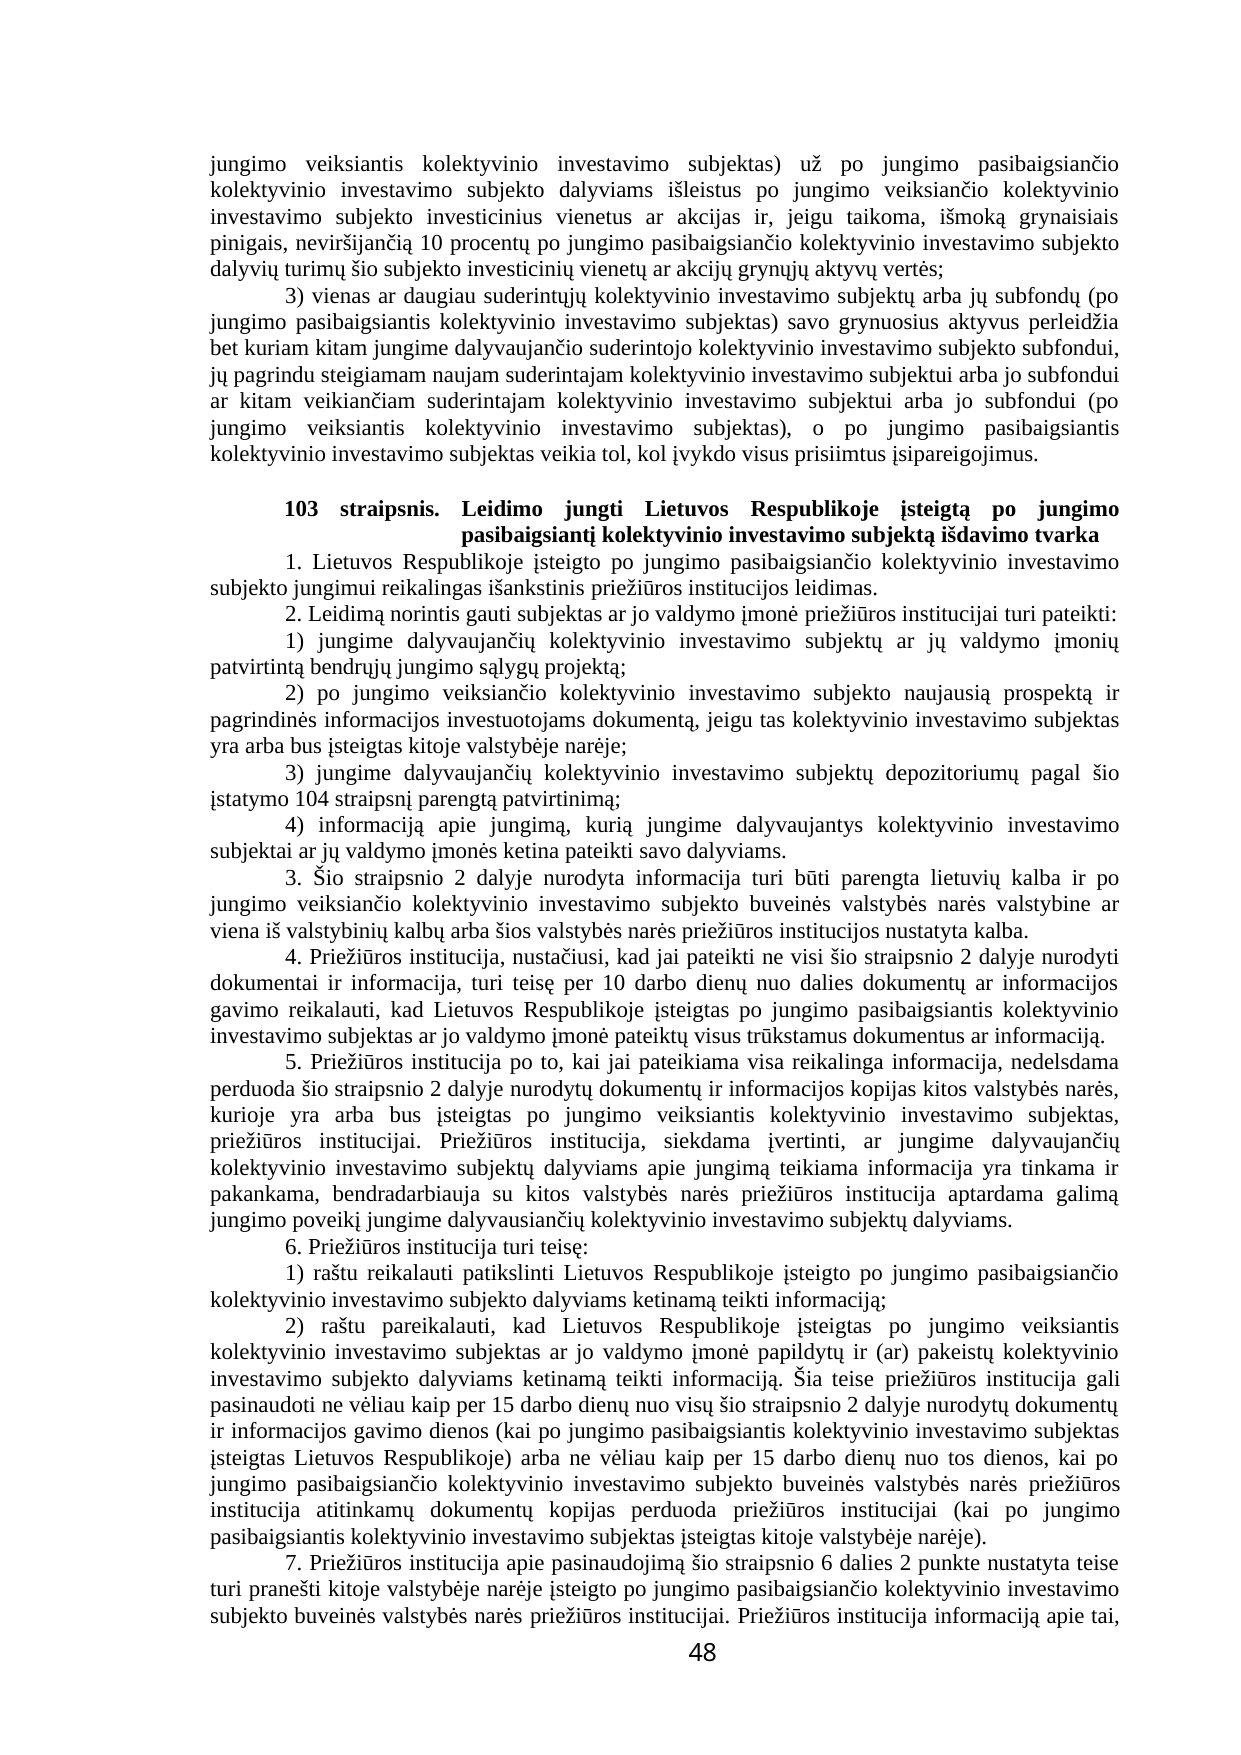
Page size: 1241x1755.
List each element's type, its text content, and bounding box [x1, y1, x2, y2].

text 2. Leidimą norintis gauti subjektas ar jo valdymo įmonė priežiūros institucijai turi pateikti: [210, 600, 1120, 627]
text 1) raštu reikalauti patikslinti Lietuvos Respublikoje įsteigto po jungimo pasibaigsiančio kolektyvinio investavimo subjekto dalyviams ketinamą teikti informaciją; [210, 1259, 1120, 1312]
text 3. Šio straipsnio 2 dalyje nurodyta informacija turi būti parengta lietuvių kalba ir po jungimo veiksiančio kolektyvinio investavimo subjekto buveinės valstybės narės valstybine ar viena iš valstybinių kalbų arba šios valstybės narės priežiūros institucijos nustatyta kalba. [210, 864, 1120, 943]
text 4. Priežiūros institucija, nustačiusi, kad jai pateikti ne visi šio straipsnio 2 dalyje nurodyti dokumentai ir informacija, turi teisę per 10 darbo dienų nuo dalies dokumentų ar informacijos gavimo reikalauti, kad Lietuvos Respublikoje įsteigtas po jungimo pasibaigsiantis kolektyvinio investavimo subjektas ar jo valdymo įmonė pateiktų visus trūkstamus dokumentus ar informaciją. [210, 943, 1120, 1048]
text 3) jungime dalyvaujančių kolektyvinio investavimo subjektų depozitoriumų pagal šio įstatymo 104 straipsnį parengtą patvirtinimą; [210, 758, 1120, 811]
text 1. Lietuvos Respublikoje įsteigto po jungimo pasibaigsiančio kolektyvinio investavimo subjekto jungimui reikalingas išankstinis priežiūros institucijos leidimas. [210, 548, 1120, 600]
text 6. Priežiūros institucija turi teisę: [210, 1233, 1120, 1259]
text 4) informaciją apie jungimą, kurią jungime dalyvaujantys kolektyvinio investavimo subjektai ar jų valdymo įmonės ketina pateikti savo dalyviams. [210, 811, 1120, 864]
text 103 straipsnis. Leidimo jungti Lietuvos Respublikoje įsteigtą po jungimo pasibaigsiantį kolektyvinio investavimo subjektą išdavimo tvarka [284, 495, 1120, 548]
text 2) raštu pareikalauti, kad Lietuvos Respublikoje įsteigtas po jungimo veiksiantis kolektyvinio investavimo subjektas ar jo valdymo įmonė papildytų ir (ar) pakeistų kolektyvinio investavimo subjekto dalyviams ketinamą teikti informaciją. Šia teise priežiūros institucija gali pasinaudoti ne vėliau kaip per 15 darbo dienų nuo visų šio straipsnio 2 dalyje nurodytų dokumentų ir informacijos gavimo dienos (kai po jungimo pasibaigsiantis kolektyvinio investavimo subjektas įsteigtas Lietuvos Respublikoje) arba ne vėliau kaip per 15 darbo dienų nuo tos dienos, kai po jungimo pasibaigsiančio kolektyvinio investavimo subjekto buveinės valstybės narės priežiūros institucija atitinkamų dokumentų kopijas perduoda priežiūros institucijai (kai po jungimo pasibaigsiantis kolektyvinio investavimo subjektas įsteigtas kitoje valstybėje narėje). [210, 1312, 1120, 1549]
text 3) vienas ar daugiau suderintųjų kolektyvinio investavimo subjektų arba jų subfondų (po jungimo pasibaigsiantis kolektyvinio investavimo subjektas) savo grynuosius aktyvus perleidžia bet kuriam kitam jungime dalyvaujančio suderintojo kolektyvinio investavimo subjekto subfondui, jų pagrindu steigiamam naujam suderintajam kolektyvinio investavimo subjektui arba jo subfondui ar kitam veikiančiam suderintajam kolektyvinio investavimo subjektui arba jo subfondui (po jungimo veiksiantis kolektyvinio investavimo subjektas), o po jungimo pasibaigsiantis kolektyvinio investavimo subjektas veikia tol, kol įvykdo visus prisiimtus įsipareigojimus. [210, 282, 1120, 466]
text 2) po jungimo veiksiančio kolektyvinio investavimo subjekto naujausią prospektą ir pagrindinės informacijos investuotojams dokumentą, jeigu tas kolektyvinio investavimo subjektas yra arba bus įsteigtas kitoje valstybėje narėje; [210, 679, 1120, 758]
text 1) jungime dalyvaujančių kolektyvinio investavimo subjektų ar jų valdymo įmonių patvirtintą bendrųjų jungimo sąlygų projektą; [210, 627, 1120, 679]
text 5. Priežiūros institucija po to, kai jai pateikiama visa reikalinga informacija, nedelsdama perduoda šio straipsnio 2 dalyje nurodytų dokumentų ir informacijos kopijas kitos valstybės narės, kurioje yra arba bus įsteigtas po jungimo veiksiantis kolektyvinio investavimo subjektas, priežiūros institucijai. Priežiūros institucija, siekdama įvertinti, ar jungime dalyvaujančių kolektyvinio investavimo subjektų dalyviams apie jungimą teikiama informacija yra tinkama ir pakankama, bendradarbiauja su kitos valstybės narės priežiūros institucija aptardama galimą jungimo poveikį jungime dalyvausiančių kolektyvinio investavimo subjektų dalyviams. [210, 1048, 1120, 1233]
text jungimo veiksiantis kolektyvinio investavimo subjektas) už po jungimo pasibaigsiančio kolektyvinio investavimo subjekto dalyviams išleistus po jungimo veiksiančio kolektyvinio investavimo subjekto investicinius vienetus ar akcijas ir, jeigu taikoma, išmoką grynaisiais pinigais, neviršijančią 10 procentų po jungimo pasibaigsiančio kolektyvinio investavimo subjekto dalyvių turimų šio subjekto investicinių vienetų ar akcijų grynųjų aktyvų vertės; [210, 150, 1120, 282]
text 7. Priežiūros institucija apie pasinaudojimą šio straipsnio 6 dalies 2 punkte nustatyta teise turi pranešti kitoje valstybėje narėje įsteigto po jungimo pasibaigsiančio kolektyvinio investavimo subjekto buveinės valstybės narės priežiūros institucijai. Priežiūros institucija informaciją apie tai, [210, 1549, 1120, 1628]
